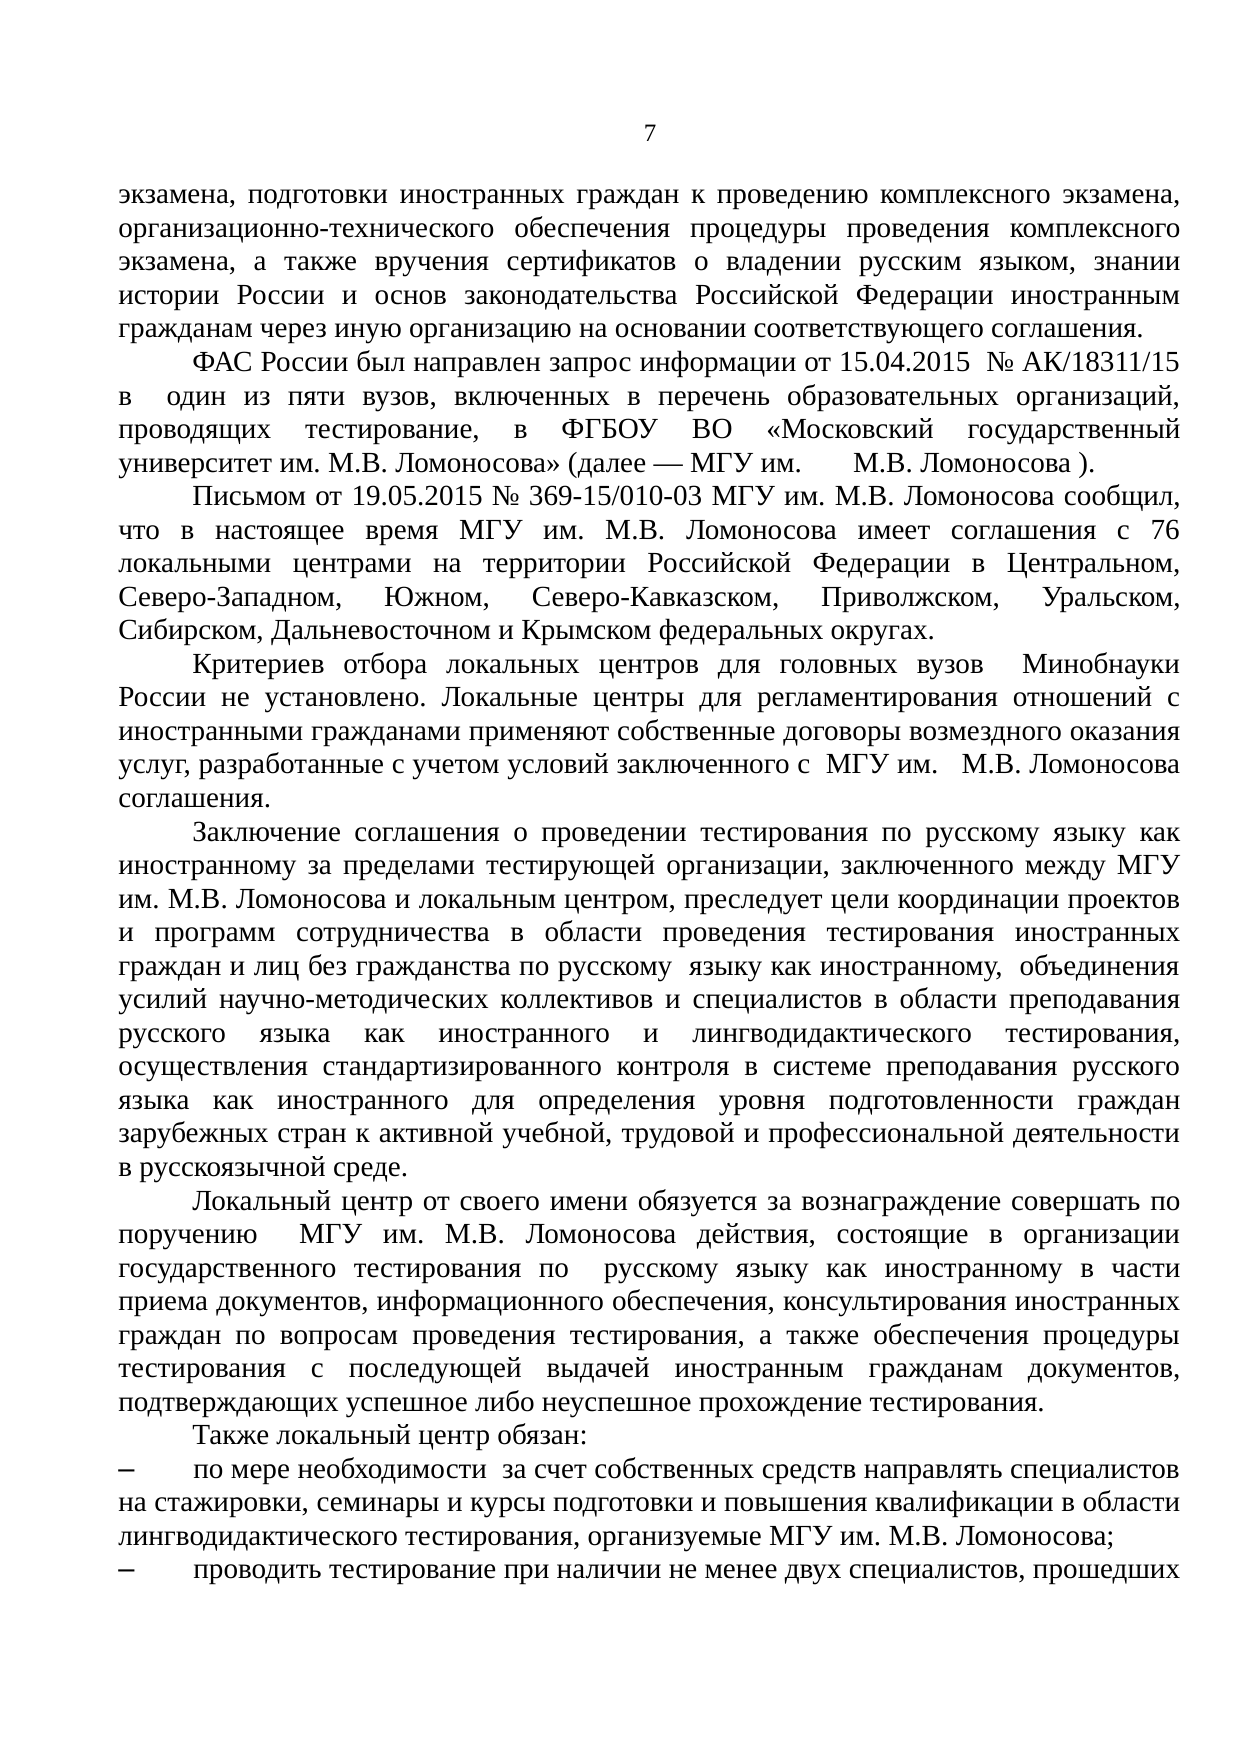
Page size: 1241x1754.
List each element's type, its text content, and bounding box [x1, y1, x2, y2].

text ФАС России был направлен запрос информации от 15.04.2015 № АК/18311/15 в один из пяти вузов, включенных в перечень образовательных организаций, проводящих тестирование, в ФГБОУ ВО «Московский государственный университет им. М.В. Ломоносова» (далее — МГУ им. М.В. Ломоносова ). [118, 344, 1181, 478]
text Локальный центр от своего имени обязуется за вознаграждение совершать по поручению МГУ им. М.В. Ломоносова действия, состоящие в организации государственного тестирования по русскому языку как иностранному в части приема документов, информационного обеспечения, консультирования иностранных граждан по вопросам проведения тестирования, а также обеспечения процедуры тестирования с последующей выдачей иностранным гражданам документов, подтверждающих успешное либо неуспешное прохождение тестирования. [118, 1183, 1181, 1417]
list проводить тестирование при наличии не менее двух специалистов, прошедших [118, 1552, 1181, 1585]
text экзамена, подготовки иностранных граждан к проведению комплексного экзамена, организационно-технического обеспечения процедуры проведения комплексного экзамена, а также вручения сертификатов о владении русским языком, знании истории России и основ законодательства Российской Федерации иностранным гражданам через иную организацию на основании соответствующего соглашения. [118, 176, 1181, 344]
text Также локальный центр обязан: [118, 1417, 1181, 1451]
text Заключение соглашения о проведении тестирования по русскому языку как иностранному за пределами тестирующей организации, заключенного между МГУ им. М.В. Ломоносова и локальным центром, преследует цели координации проектов и программ сотрудничества в области проведения тестирования иностранных граждан и лиц без гражданства по русскому языку как иностранному, объединения усилий научно-методических коллективов и специалистов в области преподавания русского языка как иностранного и лингводидактического тестирования, осуществления стандартизированного контроля в системе преподавания русского языка как иностранного для определения уровня подготовленности граждан зарубежных стран к активной учебной, трудовой и профессиональной деятельности в русскоязычной среде. [118, 814, 1181, 1183]
list по мере необходимости за счет собственных средств направлять специалистов на стажировки, семинары и курсы подготовки и повышения квалификации в области лингводидактического тестирования, организуемые МГУ им. М.В. Ломоносова; [118, 1451, 1181, 1552]
text Критериев отбора локальных центров для головных вузов Минобнауки России не установлено. Локальные центры для регламентирования отношений с иностранными гражданами применяют собственные договоры возмездного оказания услуг, разработанные с учетом условий заключенного с МГУ им. М.В. Ломоносова соглашения. [118, 646, 1181, 814]
text Письмом от 19.05.2015 № 369-15/010-03 МГУ им. М.В. Ломоносова сообщил, что в настоящее время МГУ им. М.В. Ломоносова имеет соглашения с 76 локальными центрами на территории Российской Федерации в Центральном, Северо-Западном, Южном, Северо-Кавказском, Приволжском, Уральском, Сибирском, Дальневосточном и Крымском федеральных округах. [118, 478, 1181, 646]
